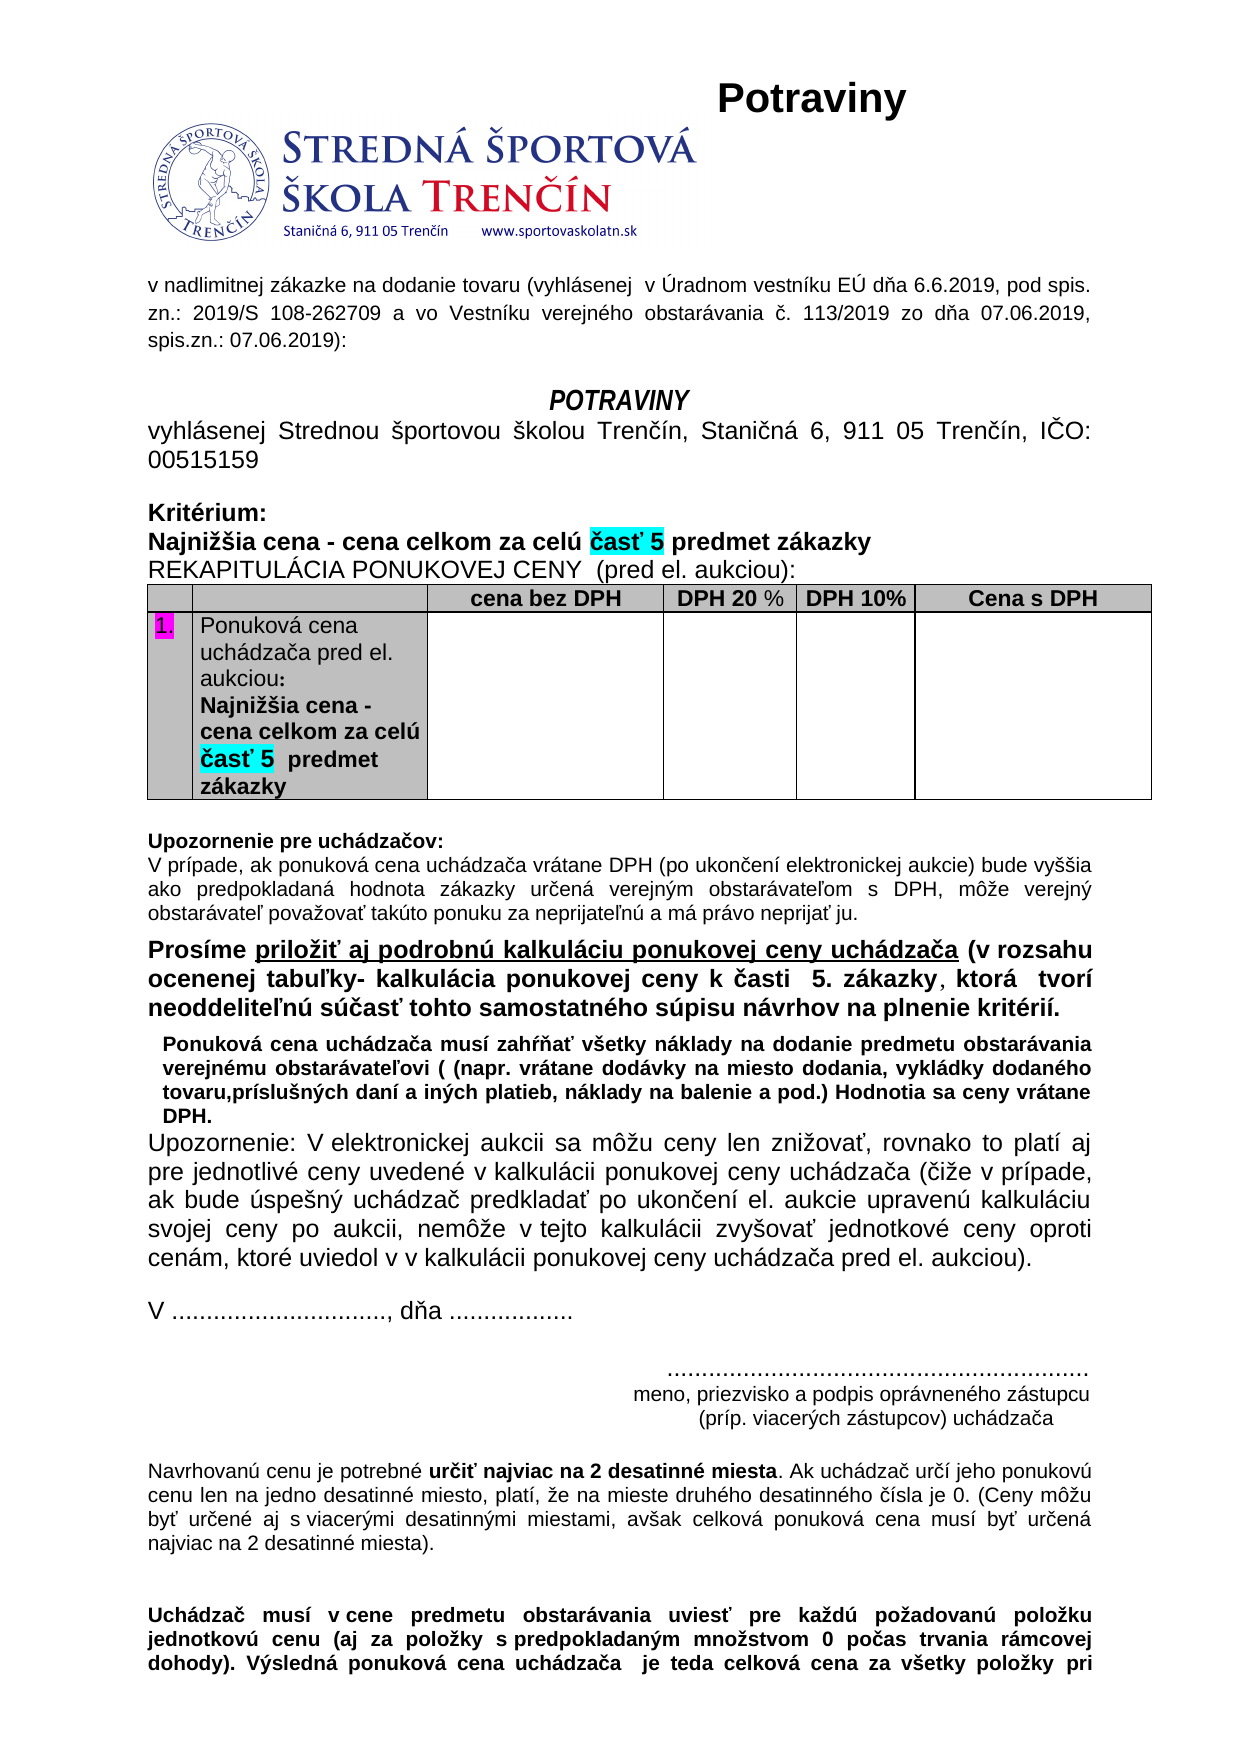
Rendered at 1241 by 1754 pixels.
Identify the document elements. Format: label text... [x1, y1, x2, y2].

text Upozornenie pre uchádzačov: [148, 829, 1093, 853]
text Navrhovanú cenu je potrebné určiť najviac na 2 desatinné miesta. Ak uchádzač určí jeho ponukovú cenu len na jedno desatinné miesto, platí, že na mieste druhého desatinného čísla je 0. (Ceny môžu byť určené aj s viacerými desatinnými miestami, avšak celková ponuková cena musí byť určená najviac na 2 desatinné miesta). [148, 1459, 1093, 1554]
text Uchádzač musí v cene predmetu obstarávania uviesť pre každú požadovanú položku jednotkovú cenu (aj za položky s predpokladaným množstvom 0 počas trvania rámcovej dohody). Výsledná ponuková cena uchádzača je teda celková cena za všetky položky pri [148, 1602, 1093, 1674]
text v nadlimitnej zákazke na dodanie tovaru (vyhlásenej v Úradnom vestníku EÚ dňa 6.6.2019, pod spis. zn.: 2019/S 108-262709 a vo Vestníku verejného obstarávania č. 113/2019 zo dňa 07.06.2019, spis.zn.: 07.06.2019): [148, 273, 1093, 352]
text V prípade, ak ponuková cena uchádzača vrátane DPH (po ukončení elektronickej aukcie) bude vyššia ako predpokladaná hodnota zákazky určená verejným obstarávateľom s DPH, môže verejný obstarávateľ považovať takúto ponuku za neprijateľnú a má právo neprijať ju. [148, 853, 1093, 925]
text (príp. viacerých zástupcov) uchádzača [148, 1406, 1093, 1430]
table_cell [428, 613, 663, 799]
table_header cena bez DPH [428, 585, 663, 611]
text vyhlásenej Strednou športovou školou Trenčín, Staničná 6, 911 05 Trenčín, IČO: 00515159 [148, 416, 1093, 474]
text Ponuková cena uchádzača musí zahŕňať všetky náklady na dodanie predmetu obstarávania verejnému obstarávateľovi ( (napr. vrátane dodávky na miesto dodania, vykládky dodaného tovaru,príslušných daní a iných platieb, náklady na balenie a pod.) Hodnotia sa ceny vrátane DPH. [162, 1032, 1093, 1128]
table_cell [797, 613, 914, 799]
table_header Cena s DPH [916, 585, 1151, 611]
text Prosíme priložiť aj podrobnú kalkuláciu ponukovej ceny uchádzača (v rozsahu ocenenej tabuľky- kalkulácia ponukovej ceny k časti 5. zákazky, ktorá tvorí neoddeliteľnú súčasť tohto samostatného súpisu návrhov na plnenie kritérií. [148, 935, 1093, 1022]
table_header DPH 20 % [664, 585, 796, 611]
text POTRAVINY [148, 383, 1093, 416]
table_header [193, 585, 427, 611]
table_cell 1. [148, 613, 192, 799]
table_cell Ponuková cena uchádzača pred el. aukciou: Najnižšia cena - cena celkom za celú časť 5 predmet zákazky [193, 613, 427, 799]
table_cell [916, 613, 1151, 799]
table_header DPH 10% [797, 585, 914, 611]
text Najnižšia cena - cena celkom za celú časť 5 predmet zákazky [148, 527, 1093, 555]
table_header [148, 585, 192, 611]
table_cell [664, 613, 796, 799]
text meno, priezvisko a podpis oprávneného zástupcu [148, 1382, 1093, 1406]
text ............................................................. [590, 1353, 1093, 1382]
text Kritérium: [148, 498, 1093, 527]
text Upozornenie: V elektronickej aukcii sa môžu ceny len znižovať, rovnako to platí aj pre jednotlivé ceny uvedené v kalkulácii ponukovej ceny uchádzača (čiže v prípade, ak bude úspešný uchádzač predkladať po ukončení el. aukcie upravenú kalkuláciu svojej ceny po aukcii, nemôže v tejto kalkulácii zvyšovať jednotkové ceny oproti cenám, ktoré uviedol v v kalkulácii ponukovej ceny uchádzača pred el. aukciou). [148, 1128, 1093, 1272]
text V ..............................., dňa .................. [148, 1296, 1093, 1324]
text REKAPITULÁCIA PONUKOVEJ CENY (pred el. aukciou): [148, 555, 1093, 584]
